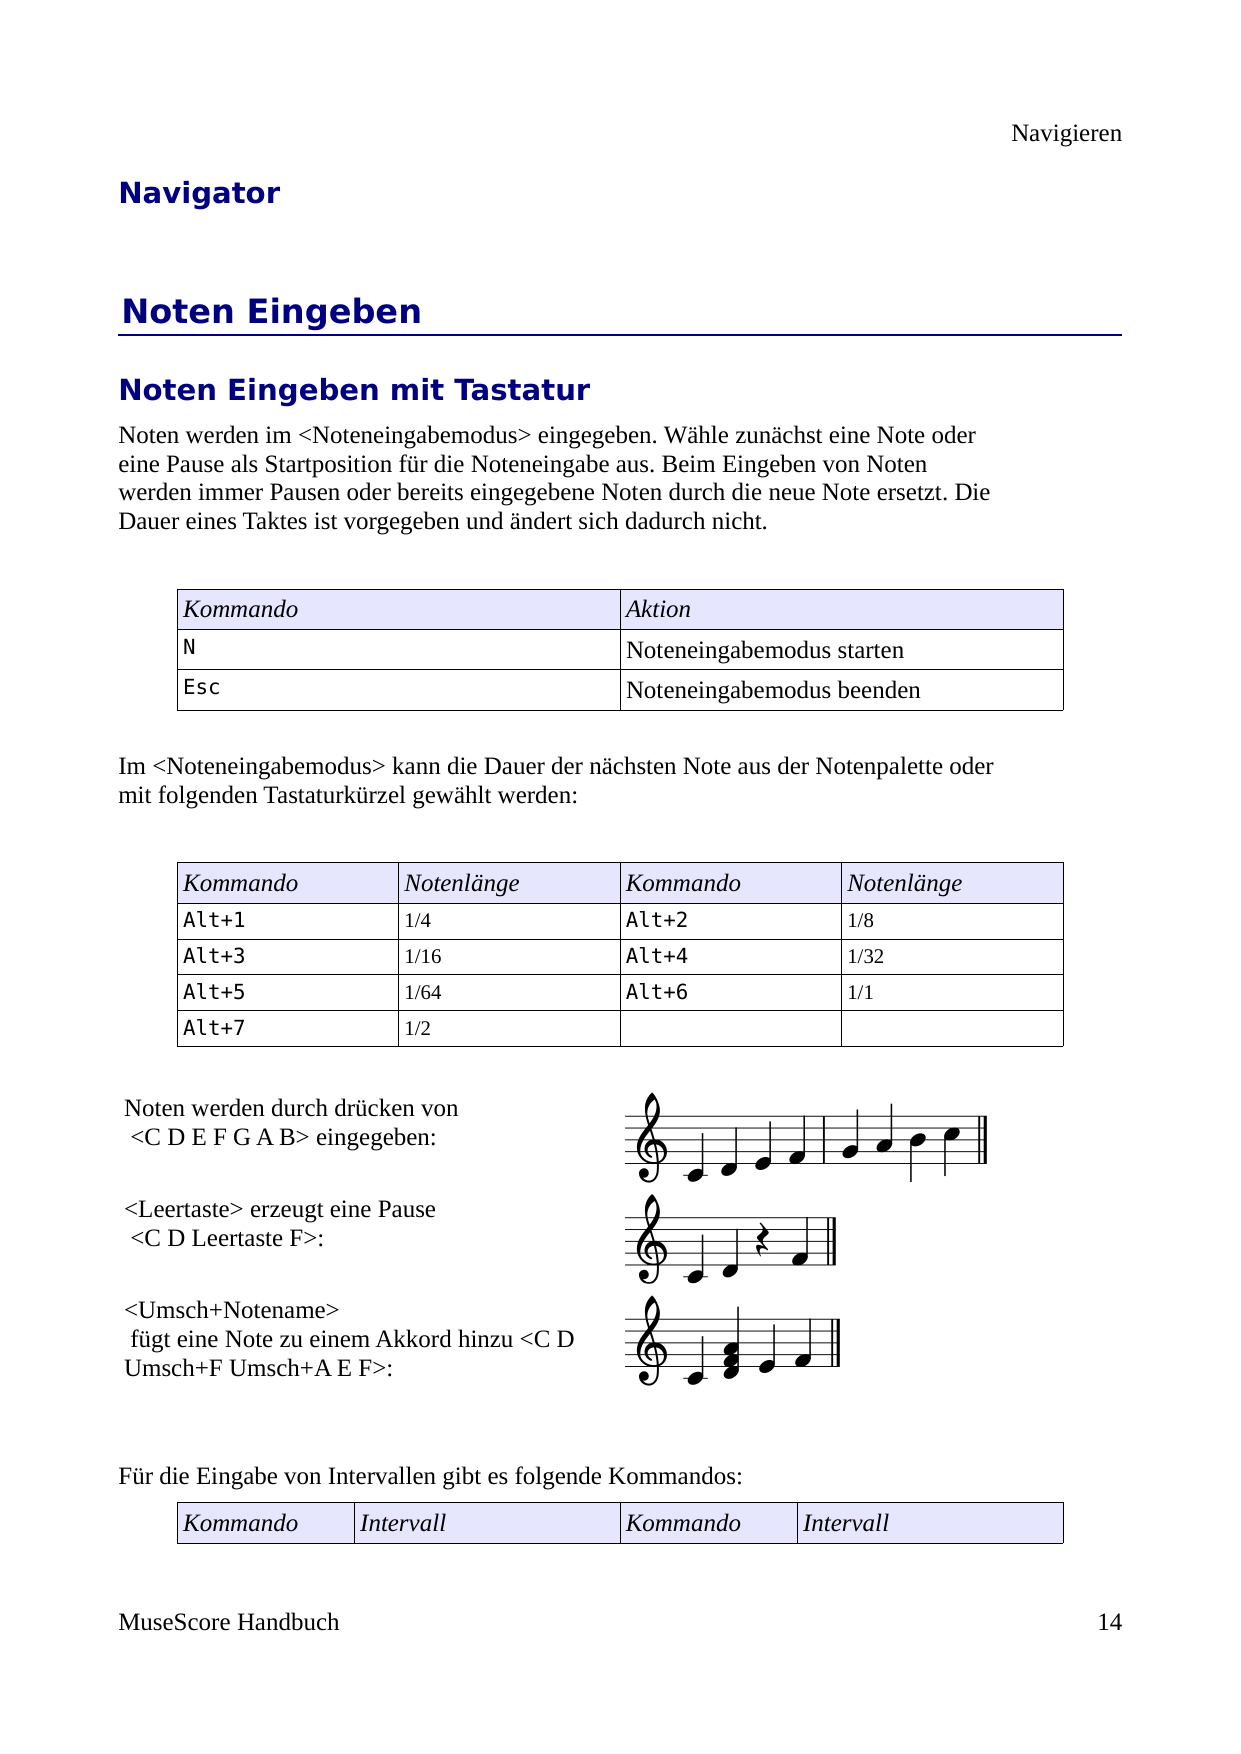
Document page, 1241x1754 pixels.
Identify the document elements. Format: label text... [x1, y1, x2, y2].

subtitle Noten Eingeben [118, 289, 1122, 334]
text Noten werden im <Noteneingabemodus> eingegeben. Wähle zunächst eine Note oder eine Pause als Startposition für die Noteneingabe aus. Beim Eingeben von Noten werden immer Pausen oder bereits eingegebene Noten durch die neue Note ersetzt. Die Dauer eines Taktes ist vorgegeben und ändert sich dadurch nicht. [118, 420, 1004, 535]
table_cell [620, 1189, 1122, 1290]
picture [625, 1295, 840, 1386]
table_header Kommando [621, 1503, 797, 1543]
table_cell [621, 1011, 841, 1046]
text Für die Eingabe von Intervallen gibt es folgende Kommandos: [118, 1461, 1004, 1490]
table_header Intervall [355, 1503, 620, 1543]
table_cell 1/2 [399, 1011, 620, 1046]
table_header Notenlänge [842, 863, 1063, 903]
table_cell Alt+7 [178, 1011, 398, 1046]
table_cell Alt+6 [621, 975, 841, 1010]
table_header [620, 1087, 1122, 1188]
table_cell <Leertaste> erzeugt eine Pause <C D Leertaste F>: [118, 1189, 620, 1290]
table_header Notenlänge [399, 863, 620, 903]
subtitle Noten Eingeben mit Tastatur [118, 373, 1122, 407]
table_cell Noteneingabemodus beenden [621, 670, 1063, 710]
table_cell Alt+2 [621, 904, 841, 938]
table_cell Noteneingabemodus starten [621, 630, 1063, 669]
table_cell Alt+1 [178, 904, 398, 938]
table_cell Esc [178, 670, 620, 710]
table_cell 1/4 [399, 904, 620, 938]
picture [625, 1092, 987, 1183]
table_header Intervall [798, 1503, 1063, 1543]
table_header Kommando [178, 590, 620, 629]
subtitle Navigator [118, 176, 1122, 210]
table_cell <Umsch+Notename> fügt eine Note zu einem Akkord hinzu <C D Umsch+F Umsch+A E F>: [118, 1290, 620, 1420]
text Im <Noteneingabemodus> kann die Dauer der nächsten Note aus der Notenpalette oder mit folgenden Tastaturkürzel gewählt werden: [118, 751, 1004, 808]
table_header Kommando [621, 863, 841, 903]
table_header Kommando [178, 1503, 354, 1543]
table_header Kommando [178, 863, 398, 903]
table_cell 1/32 [842, 940, 1063, 974]
table_cell Alt+4 [621, 940, 841, 974]
table_cell N [178, 630, 620, 669]
table_cell Alt+5 [178, 975, 398, 1010]
table_cell 1/16 [399, 940, 620, 974]
table_cell 1/64 [399, 975, 620, 1010]
table_cell [842, 1011, 1063, 1046]
table_cell 1/8 [842, 904, 1063, 938]
table_header Aktion [621, 590, 1063, 629]
table_cell [620, 1290, 1122, 1420]
table_header Noten werden durch drücken von <C D E F G A B> eingegeben: [118, 1087, 620, 1188]
table_cell Alt+3 [178, 940, 398, 974]
picture [625, 1194, 836, 1284]
table_cell 1/1 [842, 975, 1063, 1010]
